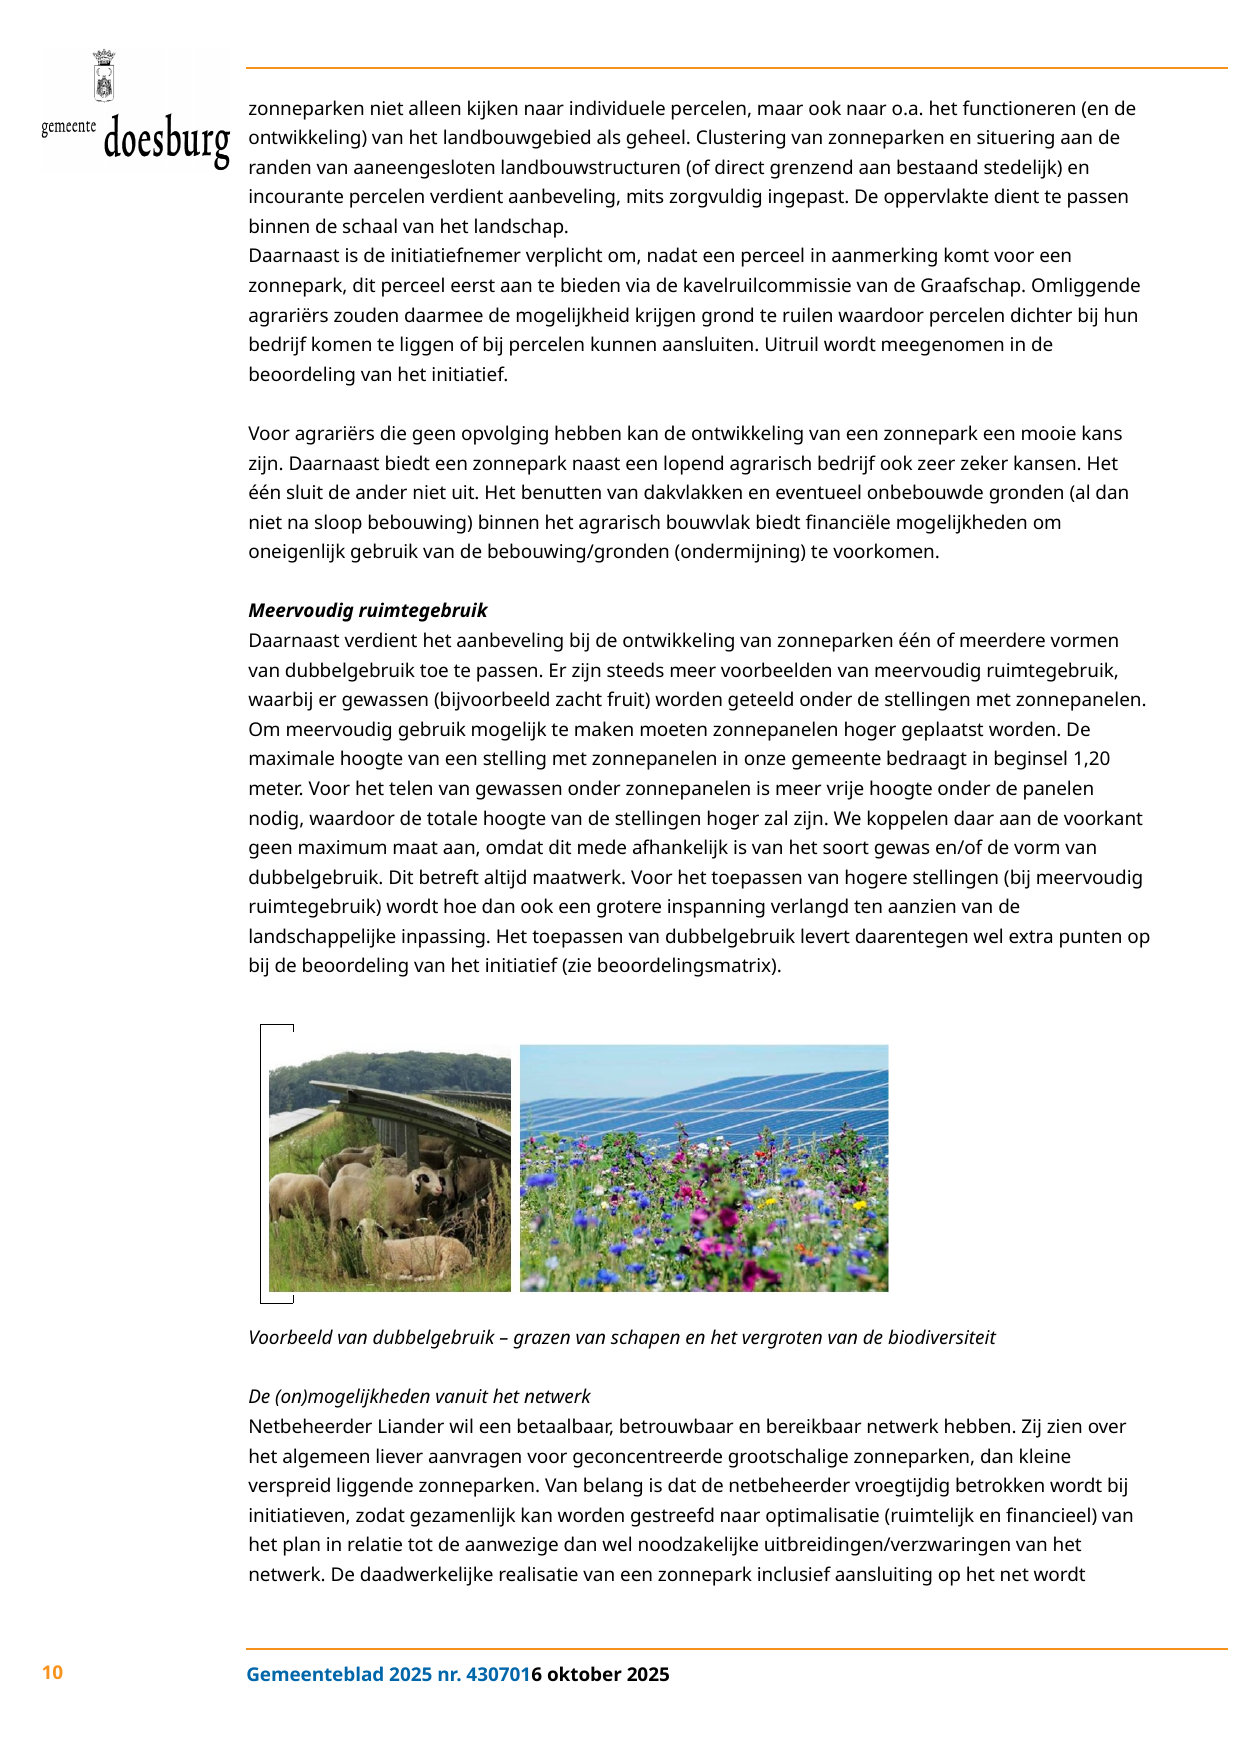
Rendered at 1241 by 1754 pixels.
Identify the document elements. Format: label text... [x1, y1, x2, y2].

picture [41, 47, 231, 172]
text Meervoudig ruimtegebruik [248, 598, 1152, 623]
picture [268, 1032, 889, 1295]
text Daarnaast is de initiatiefnemer verplicht om, nadat een perceel in aanmerking komt voor een zonnepark, dit perceel eerst aan te bieden via de kavelruilcommissie van de Graafschap. Omliggende agrariërs zouden daarmee de mogelijkheid krijgen grond te ruilen waardoor percelen dichter bij hun bedrijf komen te liggen of bij percelen kunnen aansluiten. Uitruil wordt meegenomen in de beoordeling van het initiatief. [248, 243, 1152, 387]
text Voor agrariërs die geen opvolging hebben kan de ontwikkeling van een zonnepark een mooie kans zijn. Daarnaast biedt een zonnepark naast een lopend agrarisch bedrijf ook zeer zeker kansen. Het één sluit de ander niet uit. Het benutten van dakvlakken en eventueel onbebouwde gronden (al dan niet na sloop bebouwing) binnen het agrarisch bouwvlak biedt financiële mogelijkheden om oneigenlijk gebruik van de bebouwing/gronden (ondermijning) te voorkomen. [248, 420, 1152, 564]
text Netbeheerder Liander wil een betaalbaar, betrouwbaar en bereikbaar netwerk hebben. Zij zien over het algemeen liever aanvragen voor geconcentreerde grootschalige zonneparken, dan kleine verspreid liggende zonneparken. Van belang is dat de netbeheerder vroegtijdig betrokken wordt bij initiatieven, zodat gezamenlijk kan worden gestreefd naar optimalisatie (ruimtelijk en financieel) van het plan in relatie tot de aanwezige dan wel noodzakelijke uitbreidingen/verzwaringen van het netwerk. De daadwerkelijke realisatie van een zonnepark inclusief aansluiting op het net wordt [248, 1413, 1152, 1587]
text Voorbeeld van dubbelgebruik – grazen van schapen en het vergroten van de biodiversiteit [248, 1324, 1152, 1350]
text zonneparken niet alleen kijken naar individuele percelen, maar ook naar o.a. het functioneren (en de ontwikkeling) van het landbouwgebied als geheel. Clustering van zonneparken en situering aan de randen van aaneengesloten landbouwstructuren (of direct grenzend aan bestaand stedelijk) en incourante percelen verdient aanbeveling, mits zorgvuldig ingepast. De oppervlakte dient te passen binnen de schaal van het landschap. [248, 95, 1152, 239]
text De (on)mogelijkheden vanuit het netwerk [248, 1384, 1152, 1409]
text Daarnaast verdient het aanbeveling bij de ontwikkeling van zonneparken één of meerdere vormen van dubbelgebruik toe te passen. Er zijn steeds meer voorbeelden van meervoudig ruimtegebruik, waarbij er gewassen (bijvoorbeeld zacht fruit) worden geteeld onder de stellingen met zonnepanelen. Om meervoudig gebruik mogelijk te maken moeten zonnepanelen hoger geplaatst worden. De maximale hoogte van een stelling met zonnepanelen in onze gemeente bedraagt in beginsel 1,20 meter. Voor het telen van gewassen onder zonnepanelen is meer vrije hoogte onder de panelen nodig, waardoor de totale hoogte van de stellingen hoger zal zijn. We koppelen daar aan de voorkant geen maximum maat aan, omdat dit mede afhankelijk is van het soort gewas en/of de vorm van dubbelgebruik. Dit betreft altijd maatwerk. Voor het toepassen van hogere stellingen (bij meervoudig ruimtegebruik) wordt hoe dan ook een grotere inspanning verlangd ten aanzien van de landschappelijke inpassing. Het toepassen van dubbelgebruik levert daarentegen wel extra punten op bij de beoordeling van het initiatief (zie beoordelingsmatrix). [248, 627, 1152, 978]
